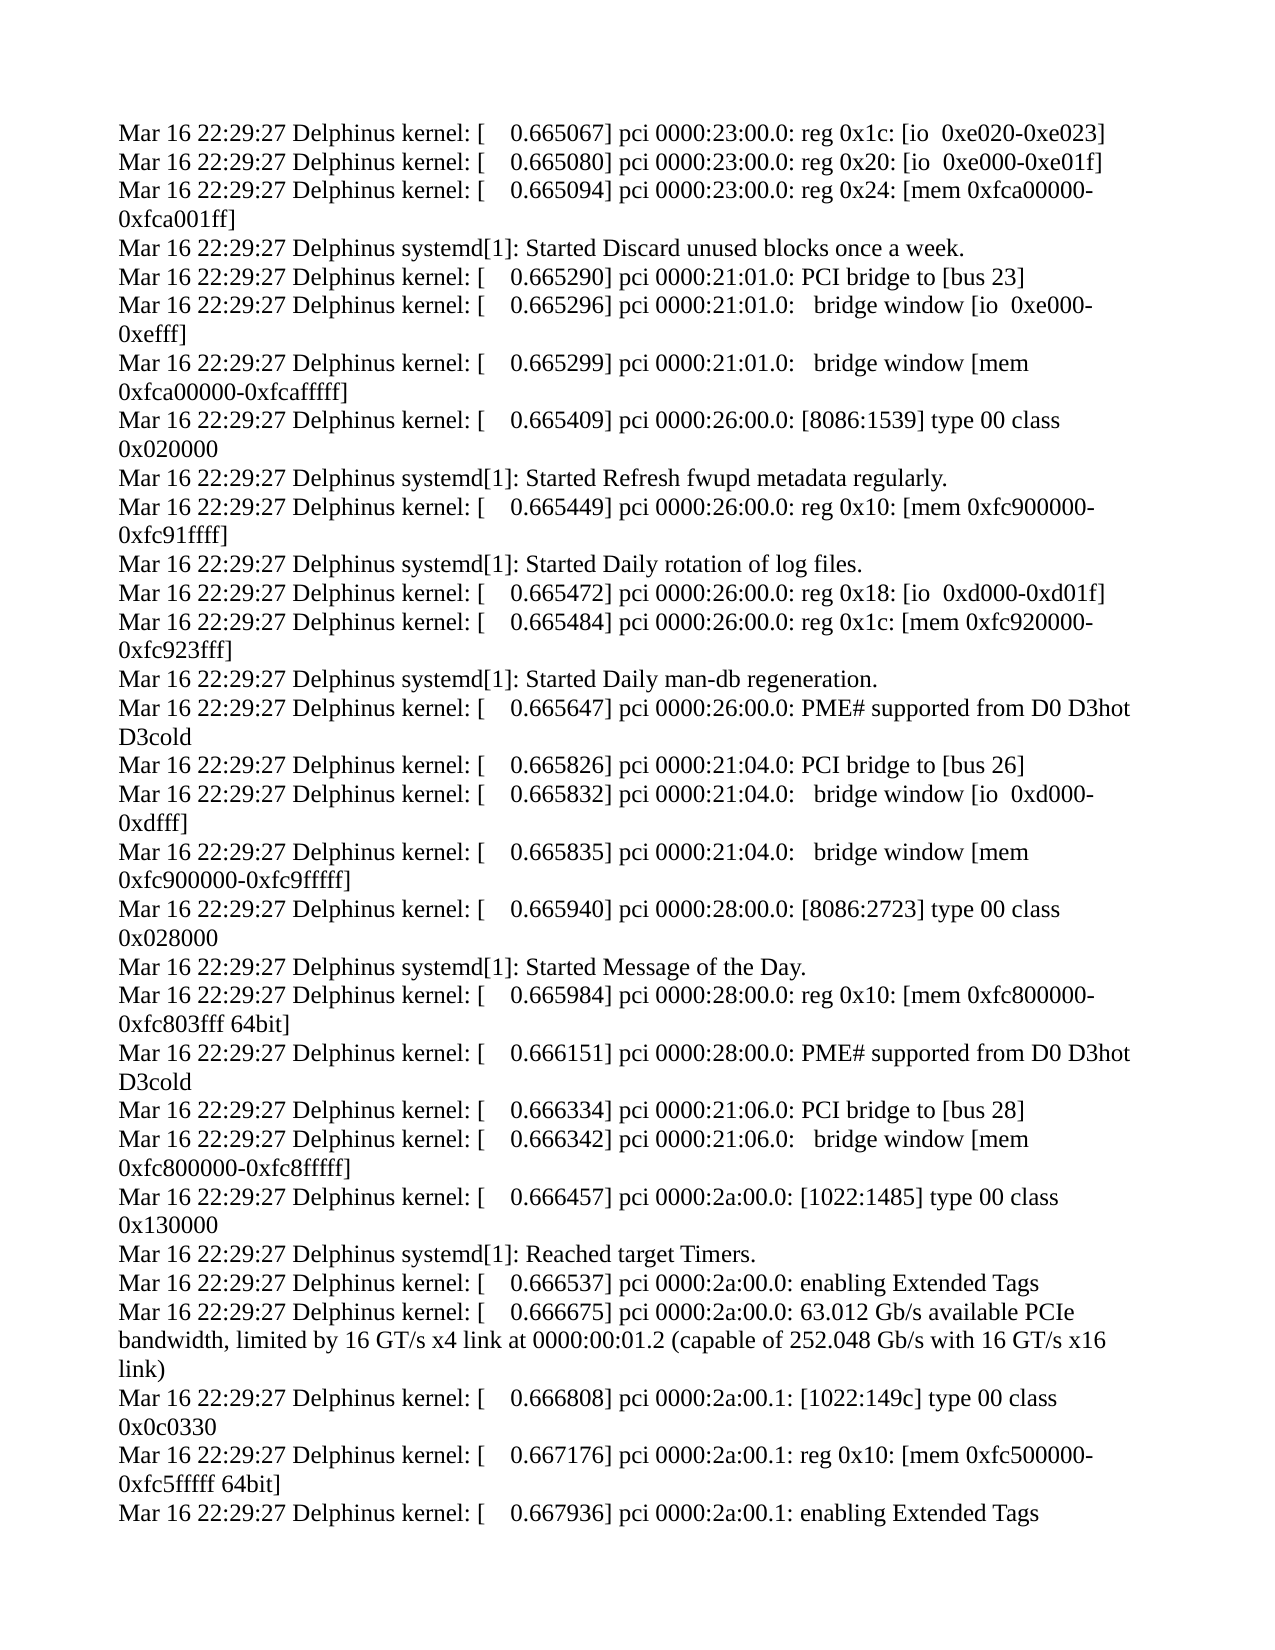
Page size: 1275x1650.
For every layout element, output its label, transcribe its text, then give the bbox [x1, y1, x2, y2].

text Mar 16 22:29:27 Delphinus kernel: [ 0.665067] pci 0000:23:00.0: reg 0x1c: [io 0xe020-0xe023] [118, 118, 1157, 147]
text Mar 16 22:29:27 Delphinus kernel: [ 0.666342] pci 0000:21:06.0: bridge window [mem 0xfc800000-0xfc8fffff] [118, 1124, 1157, 1182]
text Mar 16 22:29:27 Delphinus systemd[1]: Started Message of the Day. [118, 952, 1157, 981]
text Mar 16 22:29:27 Delphinus kernel: [ 0.665832] pci 0000:21:04.0: bridge window [io 0xd000-0xdfff] [118, 779, 1157, 837]
text Mar 16 22:29:27 Delphinus systemd[1]: Started Refresh fwupd metadata regularly. [118, 463, 1157, 492]
text Mar 16 22:29:27 Delphinus kernel: [ 0.665094] pci 0000:23:00.0: reg 0x24: [mem 0xfca00000-0xfca001ff] [118, 176, 1157, 233]
text Mar 16 22:29:27 Delphinus kernel: [ 0.665290] pci 0000:21:01.0: PCI bridge to [bus 23] [118, 262, 1157, 291]
text Mar 16 22:29:27 Delphinus kernel: [ 0.666675] pci 0000:2a:00.0: 63.012 Gb/s available PCIe bandwidth, limited by 16 GT/s x4 link at 0000:00:01.2 (capable of 252.048 Gb/s with 16 GT/s x16 link) [118, 1297, 1157, 1383]
text Mar 16 22:29:27 Delphinus kernel: [ 0.665647] pci 0000:26:00.0: PME# supported from D0 D3hot D3cold [118, 693, 1157, 751]
text Mar 16 22:29:27 Delphinus kernel: [ 0.667176] pci 0000:2a:00.1: reg 0x10: [mem 0xfc500000-0xfc5fffff 64bit] [118, 1441, 1157, 1498]
text Mar 16 22:29:27 Delphinus kernel: [ 0.666808] pci 0000:2a:00.1: [1022:149c] type 00 class 0x0c0330 [118, 1383, 1157, 1441]
text Mar 16 22:29:27 Delphinus kernel: [ 0.666334] pci 0000:21:06.0: PCI bridge to [bus 28] [118, 1096, 1157, 1124]
text Mar 16 22:29:27 Delphinus kernel: [ 0.665940] pci 0000:28:00.0: [8086:2723] type 00 class 0x028000 [118, 894, 1157, 952]
text Mar 16 22:29:27 Delphinus kernel: [ 0.665484] pci 0000:26:00.0: reg 0x1c: [mem 0xfc920000-0xfc923fff] [118, 607, 1157, 664]
text Mar 16 22:29:27 Delphinus kernel: [ 0.666151] pci 0000:28:00.0: PME# supported from D0 D3hot D3cold [118, 1038, 1157, 1096]
text Mar 16 22:29:27 Delphinus kernel: [ 0.665296] pci 0000:21:01.0: bridge window [io 0xe000-0xefff] [118, 291, 1157, 348]
text Mar 16 22:29:27 Delphinus kernel: [ 0.665826] pci 0000:21:04.0: PCI bridge to [bus 26] [118, 751, 1157, 779]
text Mar 16 22:29:27 Delphinus kernel: [ 0.665835] pci 0000:21:04.0: bridge window [mem 0xfc900000-0xfc9fffff] [118, 837, 1157, 894]
text Mar 16 22:29:27 Delphinus systemd[1]: Reached target Timers. [118, 1239, 1157, 1268]
text Mar 16 22:29:27 Delphinus kernel: [ 0.665449] pci 0000:26:00.0: reg 0x10: [mem 0xfc900000-0xfc91ffff] [118, 492, 1157, 549]
text Mar 16 22:29:27 Delphinus kernel: [ 0.665409] pci 0000:26:00.0: [8086:1539] type 00 class 0x020000 [118, 406, 1157, 463]
text Mar 16 22:29:27 Delphinus kernel: [ 0.666537] pci 0000:2a:00.0: enabling Extended Tags [118, 1268, 1157, 1297]
text Mar 16 22:29:27 Delphinus systemd[1]: Started Daily rotation of log files. [118, 549, 1157, 578]
text Mar 16 22:29:27 Delphinus systemd[1]: Started Discard unused blocks once a week. [118, 233, 1157, 262]
text Mar 16 22:29:27 Delphinus kernel: [ 0.666457] pci 0000:2a:00.0: [1022:1485] type 00 class 0x130000 [118, 1182, 1157, 1239]
text Mar 16 22:29:27 Delphinus kernel: [ 0.665080] pci 0000:23:00.0: reg 0x20: [io 0xe000-0xe01f] [118, 147, 1157, 176]
text Mar 16 22:29:27 Delphinus kernel: [ 0.665472] pci 0000:26:00.0: reg 0x18: [io 0xd000-0xd01f] [118, 578, 1157, 607]
text Mar 16 22:29:27 Delphinus systemd[1]: Started Daily man-db regeneration. [118, 664, 1157, 693]
text Mar 16 22:29:27 Delphinus kernel: [ 0.667936] pci 0000:2a:00.1: enabling Extended Tags [118, 1498, 1157, 1527]
text Mar 16 22:29:27 Delphinus kernel: [ 0.665299] pci 0000:21:01.0: bridge window [mem 0xfca00000-0xfcafffff] [118, 348, 1157, 406]
text Mar 16 22:29:27 Delphinus kernel: [ 0.665984] pci 0000:28:00.0: reg 0x10: [mem 0xfc800000-0xfc803fff 64bit] [118, 981, 1157, 1038]
